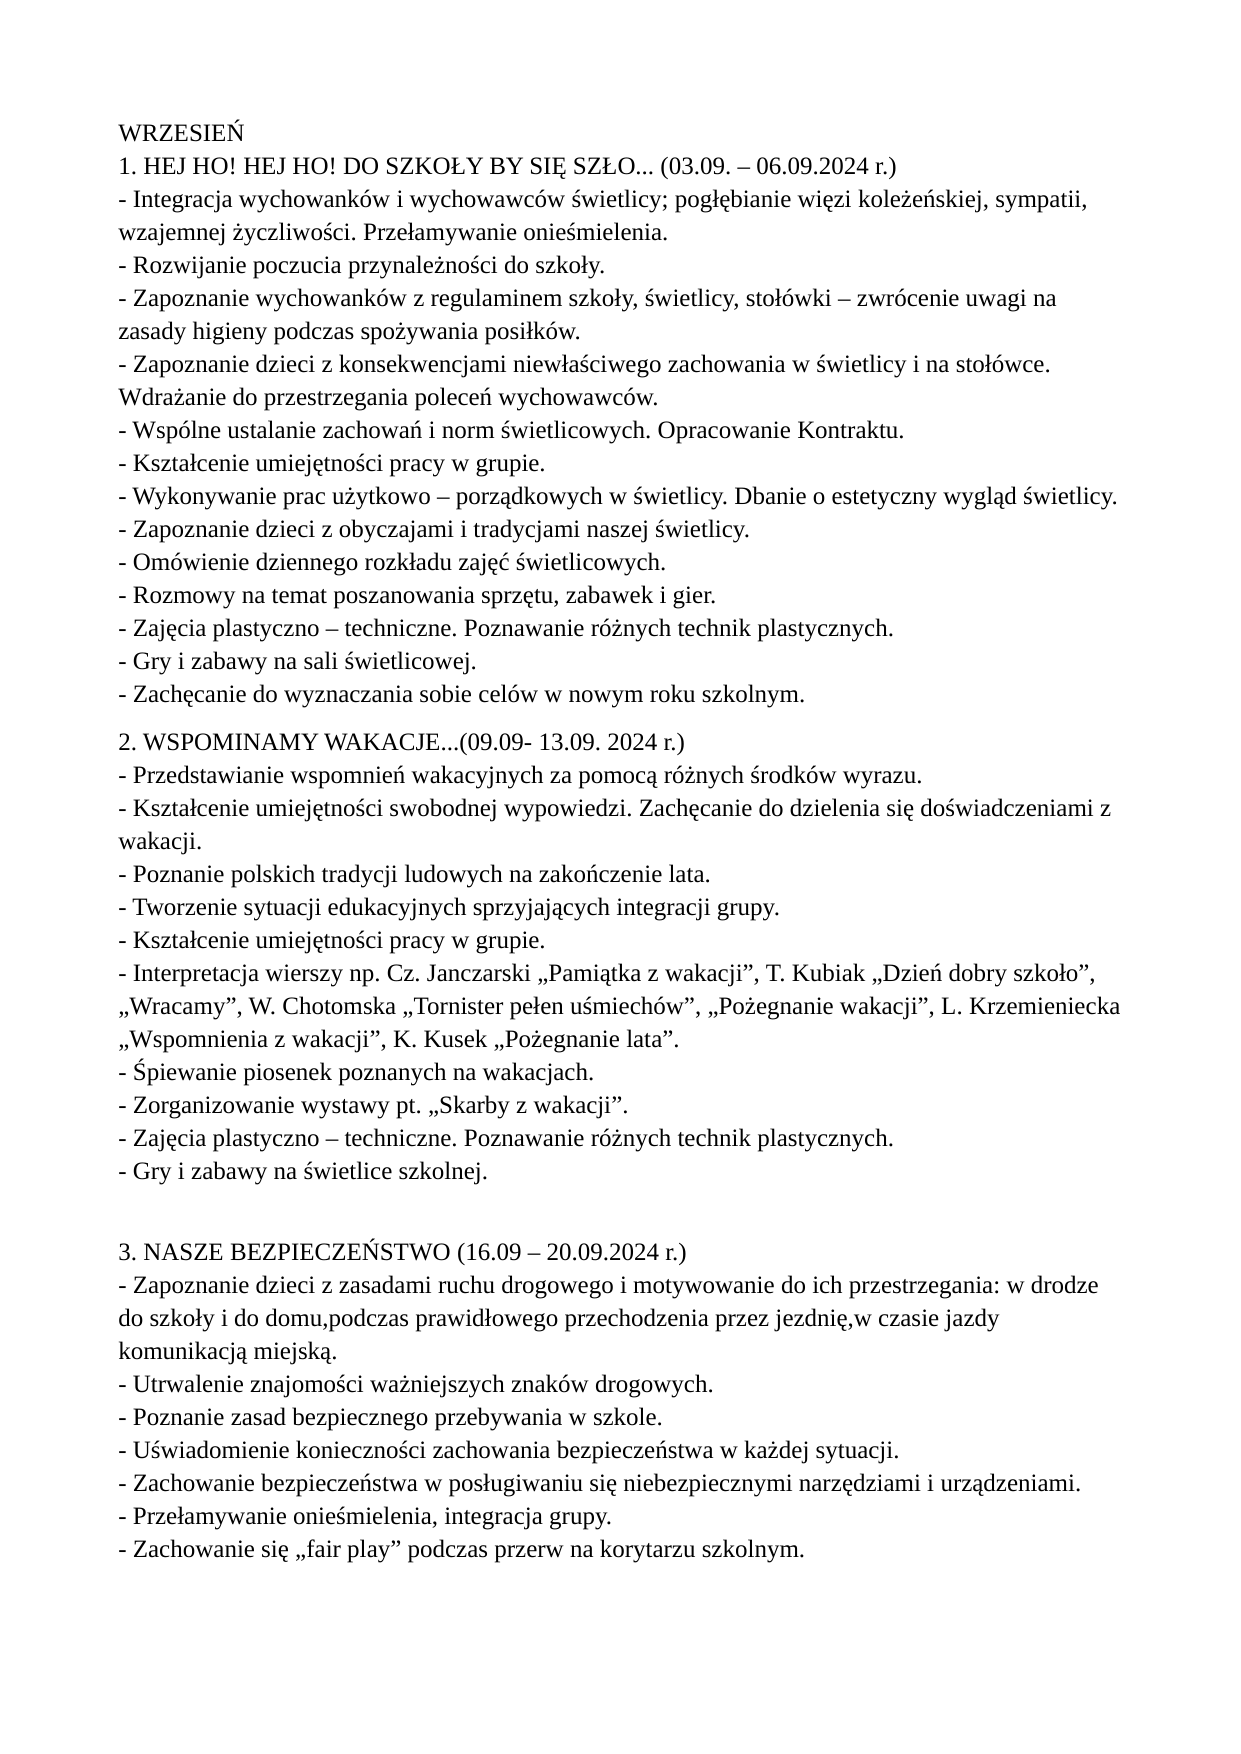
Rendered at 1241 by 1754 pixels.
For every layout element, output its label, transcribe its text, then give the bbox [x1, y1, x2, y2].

text 2. WSPOMINAMY WAKACJE...(09.09- 13.09. 2024 r.) - Przedstawianie wspomnień wakacyjnych za pomocą różnych środków wyrazu. - Kształcenie umiejętności swobodnej wypowiedzi. Zachęcanie do dzielenia się doświadczeniami z wakacji. - Poznanie polskich tradycji ludowych na zakończenie lata. - Tworzenie sytuacji edukacyjnych sprzyjających integracji grupy. - Kształcenie umiejętności pracy w grupie. - Interpretacja wierszy np. Cz. Janczarski „Pamiątka z wakacji”, T. Kubiak „Dzień dobry szkoło”, „Wracamy”, W. Chotomska „Tornister pełen uśmiechów”, „Pożegnanie wakacji”, L. Krzemieniecka „Wspomnienia z wakacji”, K. Kusek „Pożegnanie lata”. - Śpiewanie piosenek poznanych na wakacjach. - Zorganizowanie wystawy pt. „Skarby z wakacji”. - Zajęcia plastyczno – techniczne. Poznawanie różnych technik plastycznych. - Gry i zabawy na świetlice szkolnej. [118, 727, 1122, 1185]
text 3. NASZE BEZPIECZEŃSTWO (16.09 – 20.09.2024 r.) - Zapoznanie dzieci z zasadami ruchu drogowego i motywowanie do ich przestrzegania: w drodze do szkoły i do domu,podczas prawidłowego przechodzenia przez jezdnię,w czasie jazdy komunikacją miejską. - Utrwalenie znajomości ważniejszych znaków drogowych. - Poznanie zasad bezpiecznego przebywania w szkole. - Uświadomienie konieczności zachowania bezpieczeństwa w każdej sytuacji. - Zachowanie bezpieczeństwa w posługiwaniu się niebezpiecznymi narzędziami i urządzeniami. - Przełamywanie onieśmielenia, integracja grupy. - Zachowanie się „fair play” podczas przerw na korytarzu szkolnym. [118, 1204, 1122, 1563]
text WRZESIEŃ 1. HEJ HO! HEJ HO! DO SZKOŁY BY SIĘ SZŁO... (03.09. – 06.09.2024 r.) - Integracja wychowanków i wychowawców świetlicy; pogłębianie więzi koleżeńskiej, sympatii, wzajemnej życzliwości. Przełamywanie onieśmielenia. - Rozwijanie poczucia przynależności do szkoły. - Zapoznanie wychowanków z regulaminem szkoły, świetlicy, stołówki – zwrócenie uwagi na zasady higieny podczas spożywania posiłków. - Zapoznanie dzieci z konsekwencjami niewłaściwego zachowania w świetlicy i na stołówce. Wdrażanie do przestrzegania poleceń wychowawców. - Wspólne ustalanie zachowań i norm świetlicowych. Opracowanie Kontraktu. - Kształcenie umiejętności pracy w grupie. - Wykonywanie prac użytkowo – porządkowych w świetlicy. Dbanie o estetyczny wygląd świetlicy. - Zapoznanie dzieci z obyczajami i tradycjami naszej świetlicy. - Omówienie dziennego rozkładu zajęć świetlicowych. - Rozmowy na temat poszanowania sprzętu, zabawek i gier. - Zajęcia plastyczno – techniczne. Poznawanie różnych technik plastycznych. - Gry i zabawy na sali świetlicowej. - Zachęcanie do wyznaczania sobie celów w nowym roku szkolnym. [118, 118, 1122, 708]
